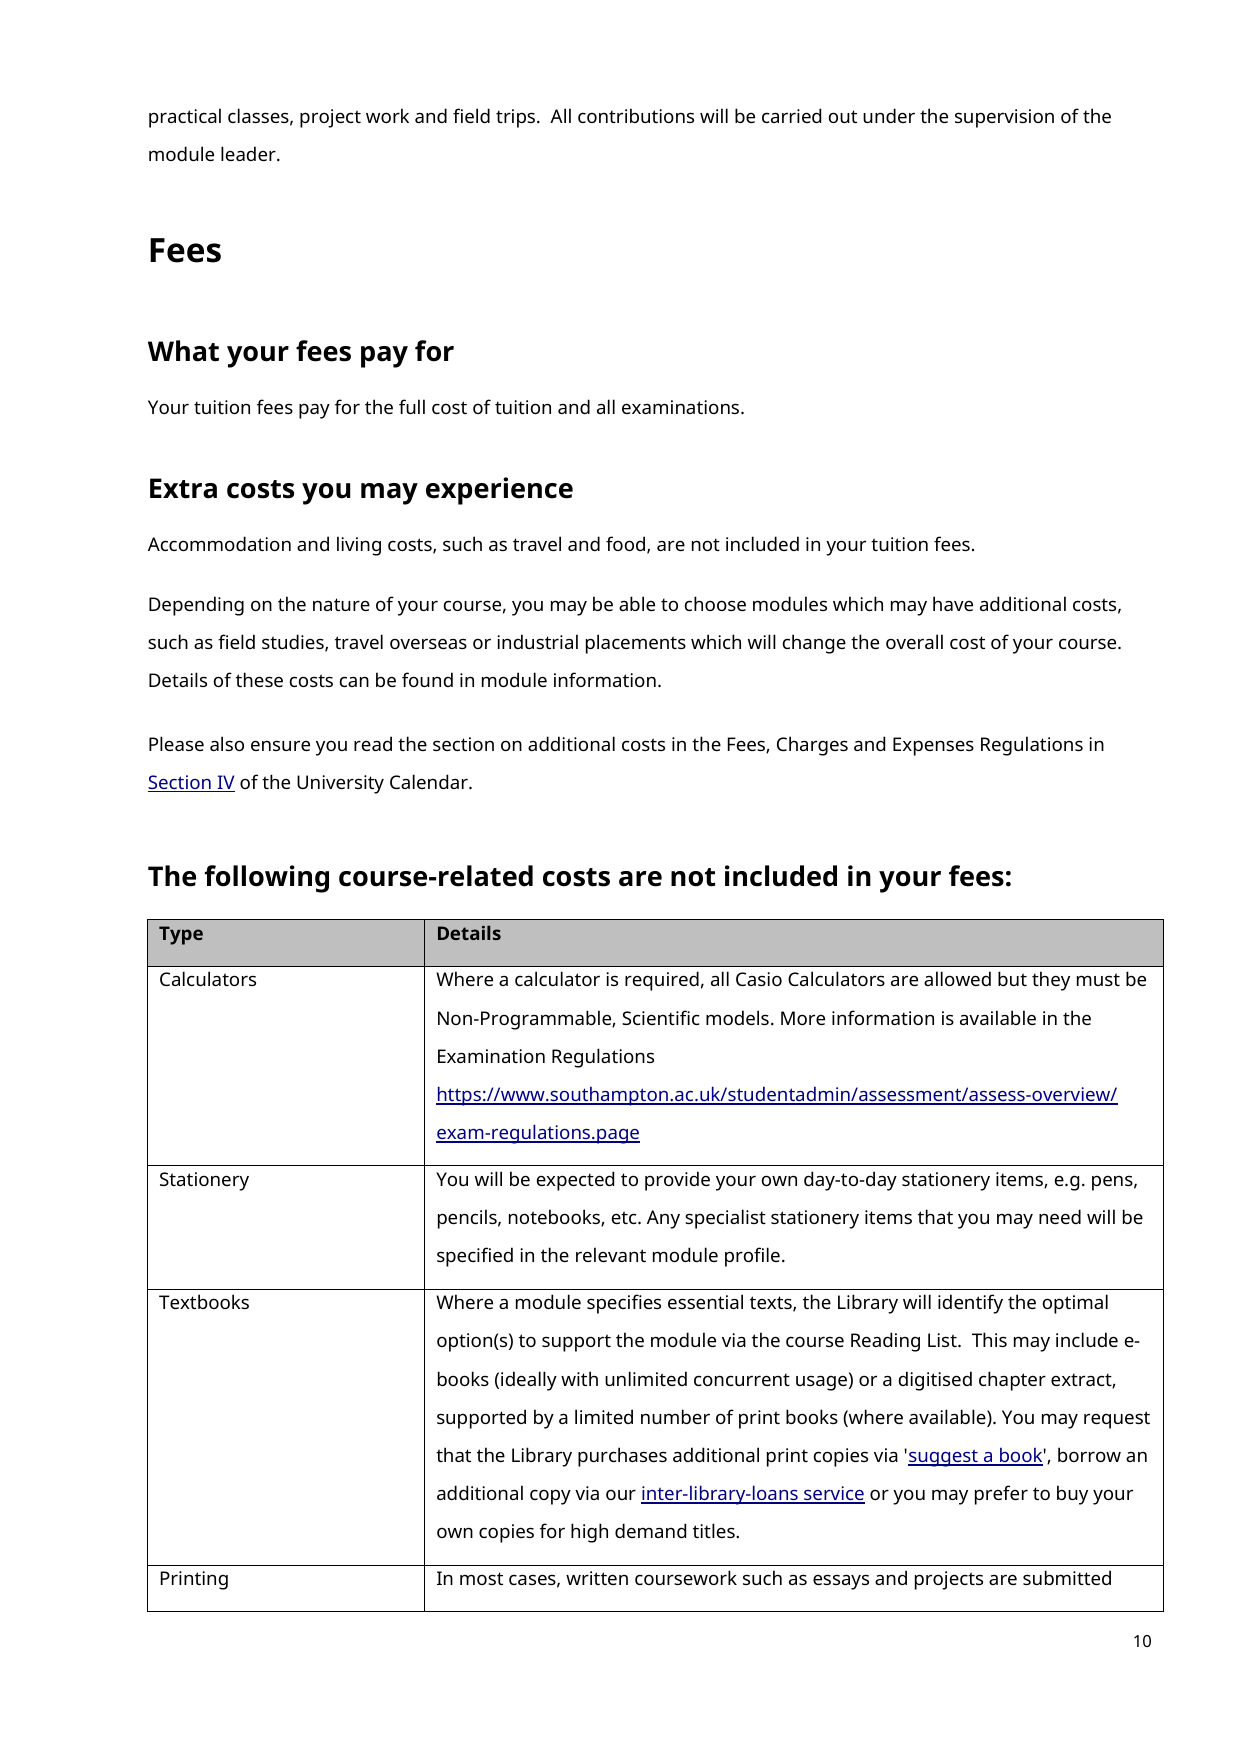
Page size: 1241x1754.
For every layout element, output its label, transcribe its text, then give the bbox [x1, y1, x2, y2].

table_cell Calculators [148, 967, 424, 1165]
table_cell Where a module specifies essential texts, the Library will identify the optimal option(s) to support the module via the course Reading List. This may include e-books (ideally with unlimited concurrent usage) or a digitised chapter extract, supported by a limited number of print books (where available). You may request that the Library purchases additional print copies via 'suggest a book', borrow an additional copy via our inter-library-loans service or you may prefer to buy your own copies for high demand titles. [425, 1290, 1163, 1564]
table_cell Printing [148, 1566, 424, 1611]
table_header Details [425, 920, 1163, 966]
table_cell Textbooks [148, 1290, 424, 1564]
text Depending on the nature of your course, you may be able to choose modules which may have additional costs, such as field studies, travel overseas or industrial placements which will change the overall cost of your course. Details of these costs can be found in module information. [148, 591, 1152, 693]
subtitle Extra costs you may experience [148, 470, 1152, 507]
table_cell Where a calculator is required, all Casio Calculators are allowed but they must be Non-Programmable, Scientific models. More information is available in the Examination Regulations https://www.southampton.ac.uk/studentadmin/assessment/assess-overview/exam-regulations.page [425, 967, 1163, 1165]
text Your tuition fees pay for the full cost of tuition and all examinations. [148, 394, 1152, 419]
subtitle What your fees pay for [148, 332, 1152, 369]
table_header Type [148, 920, 424, 966]
text practical classes, project work and field trips. All contributions will be carried out under the supervision of the module leader. [148, 103, 1152, 167]
table_cell Stationery [148, 1166, 424, 1288]
text Accommodation and living costs, such as travel and food, are not included in your tuition fees. [148, 531, 1152, 557]
subtitle The following course-related costs are not included in your fees: [148, 857, 1152, 894]
table_cell You will be expected to provide your own day-to-day stationery items, e.g. pens, pencils, notebooks, etc. Any specialist stationery items that you may need will be specified in the relevant module profile. [425, 1166, 1163, 1288]
text Please also ensure you read the section on additional costs in the Fees, Charges and Expenses Regulations in Section IV of the University Calendar. [148, 731, 1152, 795]
subtitle Fees [148, 227, 1152, 272]
table_cell In most cases, written coursework such as essays and projects are submitted [425, 1566, 1163, 1611]
